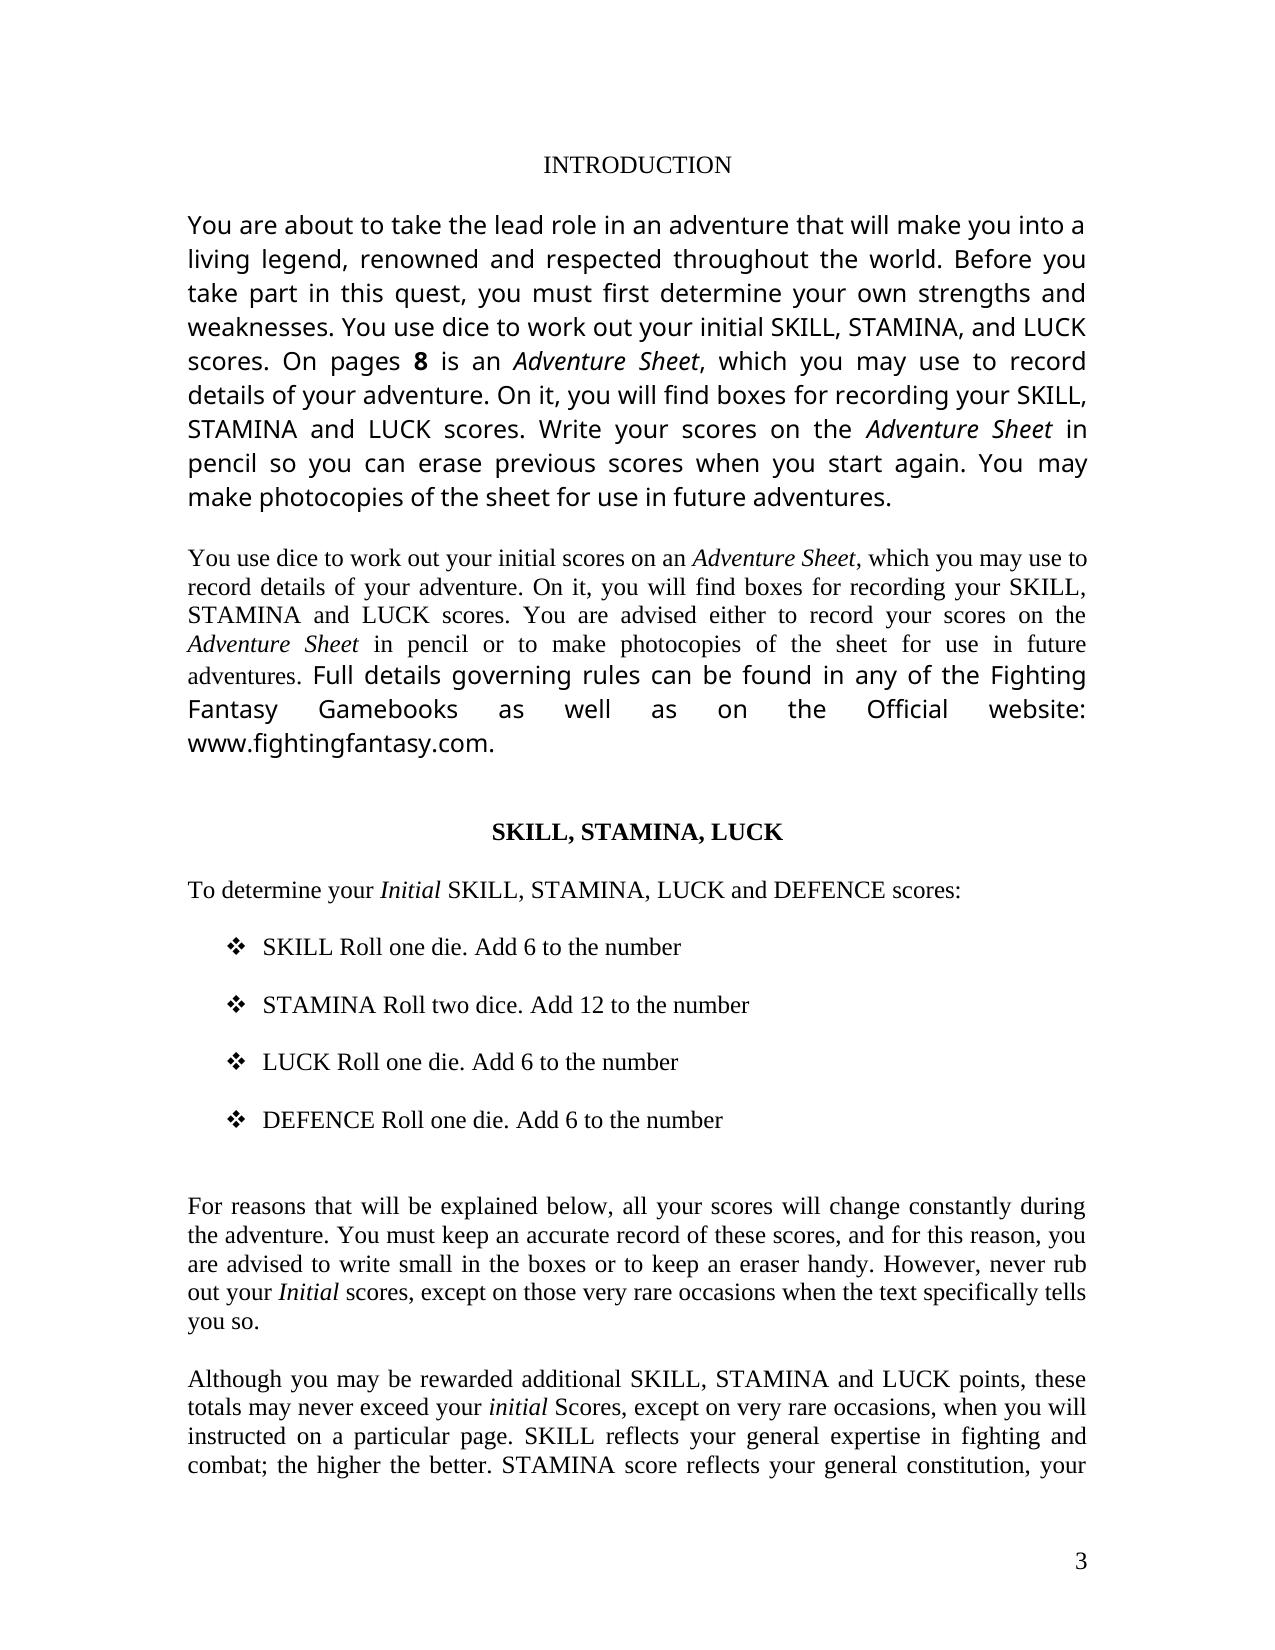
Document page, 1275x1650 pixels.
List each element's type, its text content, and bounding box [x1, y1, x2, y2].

text You use dice to work out your initial scores on an Adventure Sheet, which you may use to record details of your adventure. On it, you will find boxes for recording your SKILL, STAMINA and LUCK scores. You are advised either to record your scores on the Adventure Sheet in pencil or to make photocopies of the sheet for use in future adventures. Full details governing rules can be found in any of the Fighting Fantasy Gamebooks as well as on the Official website: www.fightingfantasy.com. [187, 543, 1087, 760]
text You are about to take the lead role in an adventure that will make you into a living legend, renowned and respected throughout the world. Before you take part in this quest, you must first determine your own strengths and weaknesses. You use dice to work out your initial SKILL, STAMINA, and LUCK scores. On pages 8 is an Adventure Sheet, which you may use to record details of your adventure. On it, you will find boxes for recording your SKILL, STAMINA and LUCK scores. Write your scores on the Adventure Sheet in pencil so you can erase previous scores when you start again. You may make photocopies of the sheet for use in future adventures. [187, 207, 1087, 514]
text INTRODUCTION [187, 150, 1087, 179]
list STAMINA Roll two dice. Add 12 to the number [225, 990, 1087, 1019]
text For reasons that will be explained below, all your scores will change constantly during the adventure. You must keep an accurate record of these scores, and for this reason, you are advised to write small in the boxes or to keep an eraser handy. However, never rub out your Initial scores, except on those very rare occasions when the text specifically tells you so. [187, 1191, 1087, 1335]
text To determine your Initial SKILL, STAMINA, LUCK and DEFENCE scores: [187, 875, 1087, 904]
list LUCK Roll one die. Add 6 to the number [225, 1047, 1087, 1076]
text Although you may be rewarded additional SKILL, STAMINA and LUCK points, these totals may never exceed your initial Scores, except on very rare occasions, when you will instructed on a particular page. SKILL reflects your general expertise in fighting and combat; the higher the better. STAMINA score reflects your general constitution, your [187, 1364, 1087, 1479]
subtitle SKILL, STAMINA, LUCK [187, 817, 1087, 846]
list DEFENCE Roll one die. Add 6 to the number [225, 1105, 1087, 1134]
list SKILL Roll one die. Add 6 to the number [225, 932, 1087, 961]
